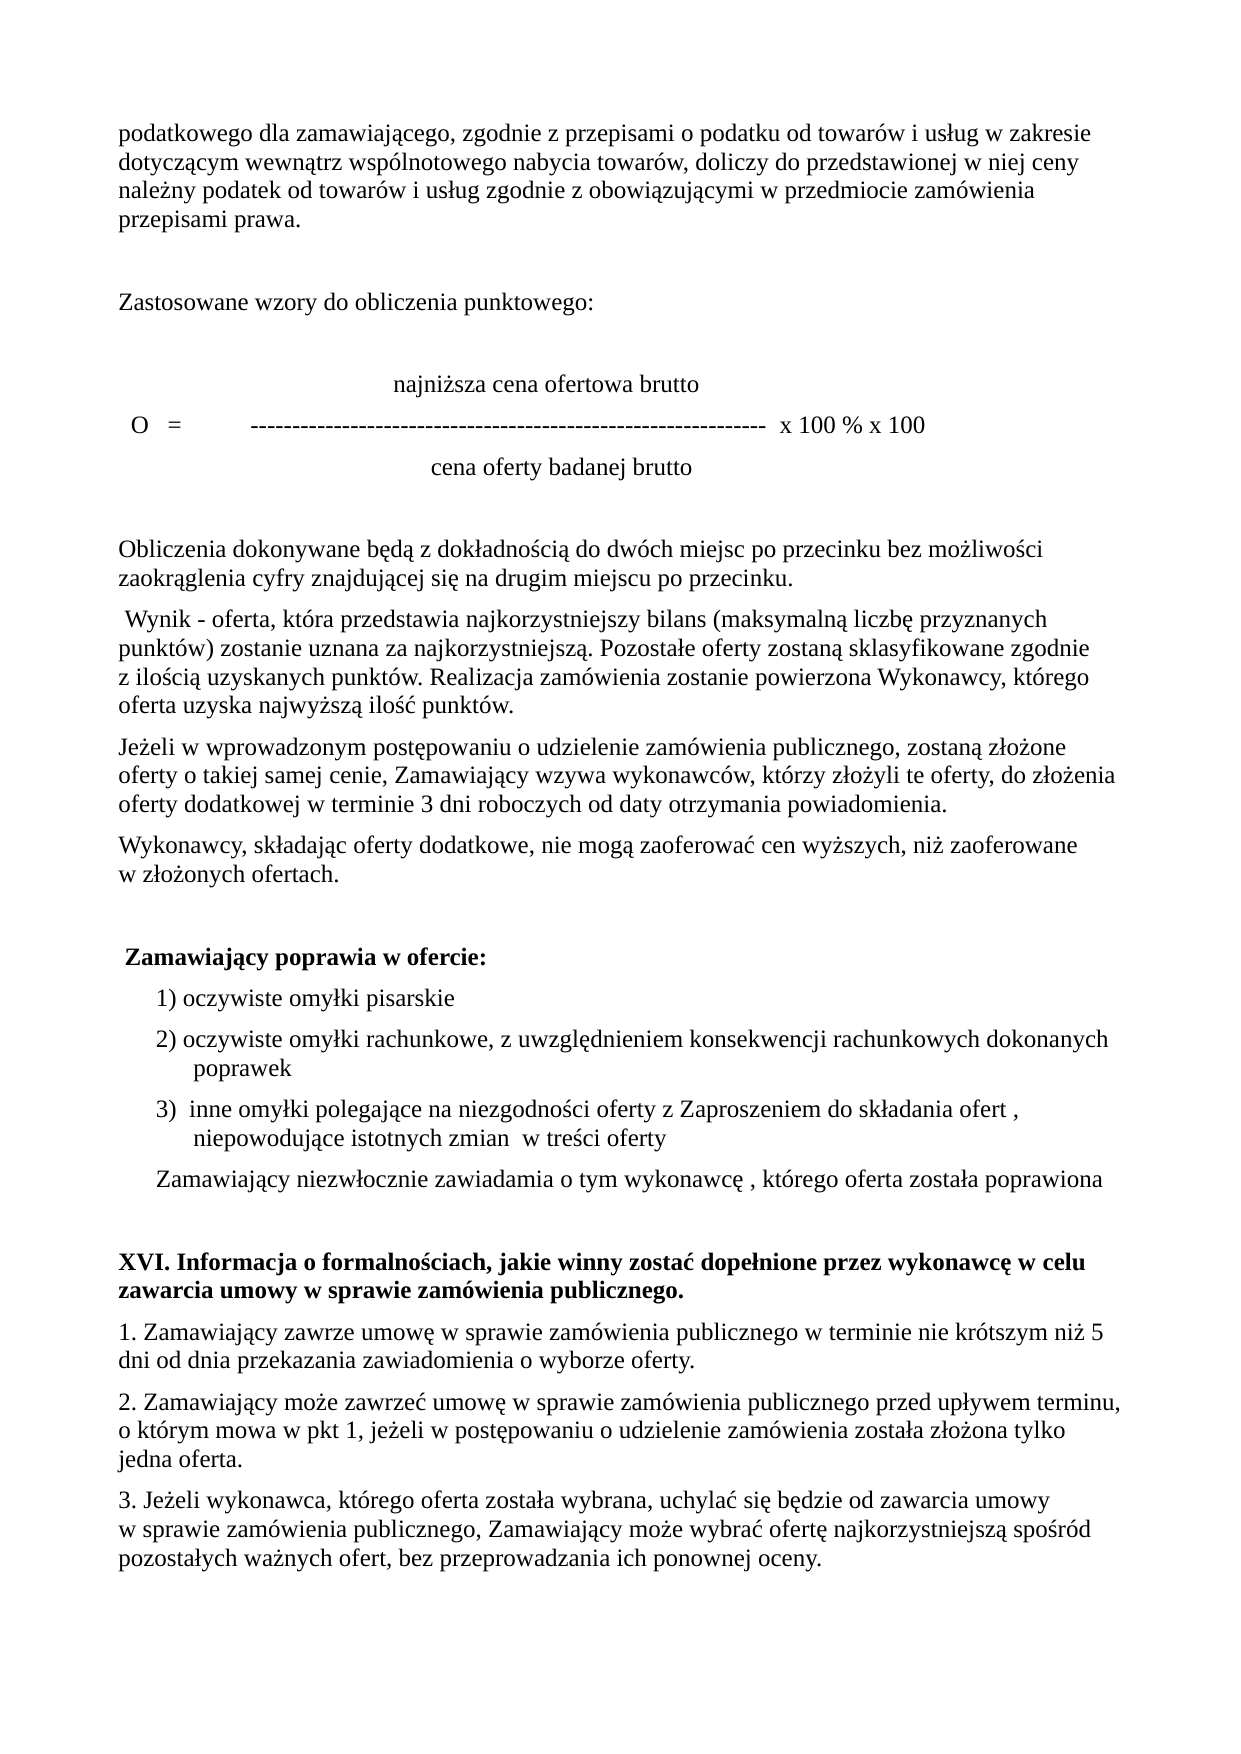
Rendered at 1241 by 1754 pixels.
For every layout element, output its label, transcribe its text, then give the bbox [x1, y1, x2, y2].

text Obliczenia dokonywane będą z dokładnością do dwóch miejsc po przecinku bez możliwości zaokrąglenia cyfry znajdującej się na drugim miejscu po przecinku. [118, 534, 1122, 592]
text 3. Jeżeli wykonawca, którego oferta została wybrana, uchylać się będzie od zawarcia umowy w sprawie zamówienia publicznego, Zamawiający może wybrać ofertę najkorzystniejszą spośród pozostałych ważnych ofert, bez przeprowadzania ich ponownej oceny. [118, 1486, 1122, 1572]
text Zastosowane wzory do obliczenia punktowego: [118, 287, 1122, 316]
text Zamawiający niezwłocznie zawiadamia o tym wykonawcę , którego oferta została poprawiona [118, 1164, 1122, 1193]
text 1. Zamawiający zawrze umowę w sprawie zamówienia publicznego w terminie nie krótszym niż 5 dni od dnia przekazania zawiadomienia o wyborze oferty. [118, 1317, 1122, 1374]
text Wynik - oferta, która przedstawia najkorzystniejszy bilans (maksymalną liczbę przyznanych punktów) zostanie uznana za najkorzystniejszą. Pozostałe oferty zostaną sklasyfikowane zgodnie z ilością uzyskanych punktów. Realizacja zamówienia zostanie powierzona Wykonawcy, którego oferta uzyska najwyższą ilość punktów. [118, 604, 1122, 719]
text Zamawiający poprawia w ofercie: [118, 942, 1122, 971]
text cena oferty badanej brutto [118, 452, 1122, 481]
text 1) oczywiste omyłki pisarskie [156, 983, 1122, 1012]
text Wykonawcy, składając oferty dodatkowe, nie mogą zaoferować cen wyższych, niż zaoferowane w złożonych ofertach. [118, 831, 1122, 888]
text 2. Zamawiający może zawrzeć umowę w sprawie zamówienia publicznego przed upływem terminu, o którym mowa w pkt 1, jeżeli w postępowaniu o udzielenie zamówienia została złożona tylko jedna oferta. [118, 1387, 1122, 1473]
text O = -------------------------------------------------------------- x 100 % x 100 [118, 411, 1122, 439]
text najniższa cena ofertowa brutto [118, 369, 1122, 398]
text Jeżeli w wprowadzonym postępowaniu o udzielenie zamówienia publicznego, zostaną złożone oferty o takiej samej cenie, Zamawiający wzywa wykonawców, którzy złożyli te oferty, do złożenia oferty dodatkowej w terminie 3 dni roboczych od daty otrzymania powiadomienia. [118, 732, 1122, 818]
text 2) oczywiste omyłki rachunkowe, z uwzględnieniem konsekwencji rachunkowych dokonanych poprawek [156, 1024, 1122, 1082]
text XVI. Informacja o formalnościach, jakie winny zostać dopełnione przez wykonawcę w celu zawarcia umowy w sprawie zamówienia publicznego. [118, 1247, 1122, 1304]
text podatkowego dla zamawiającego, zgodnie z przepisami o podatku od towarów i usług w zakresie dotyczącym wewnątrz wspólnotowego nabycia towarów, doliczy do przedstawionej w niej ceny należny podatek od towarów i usług zgodnie z obowiązującymi w przedmiocie zamówienia przepisami prawa. [118, 118, 1122, 233]
text 3) inne omyłki polegające na niezgodności oferty z Zaproszeniem do składania ofert , niepowodujące istotnych zmian w treści oferty [156, 1094, 1122, 1152]
